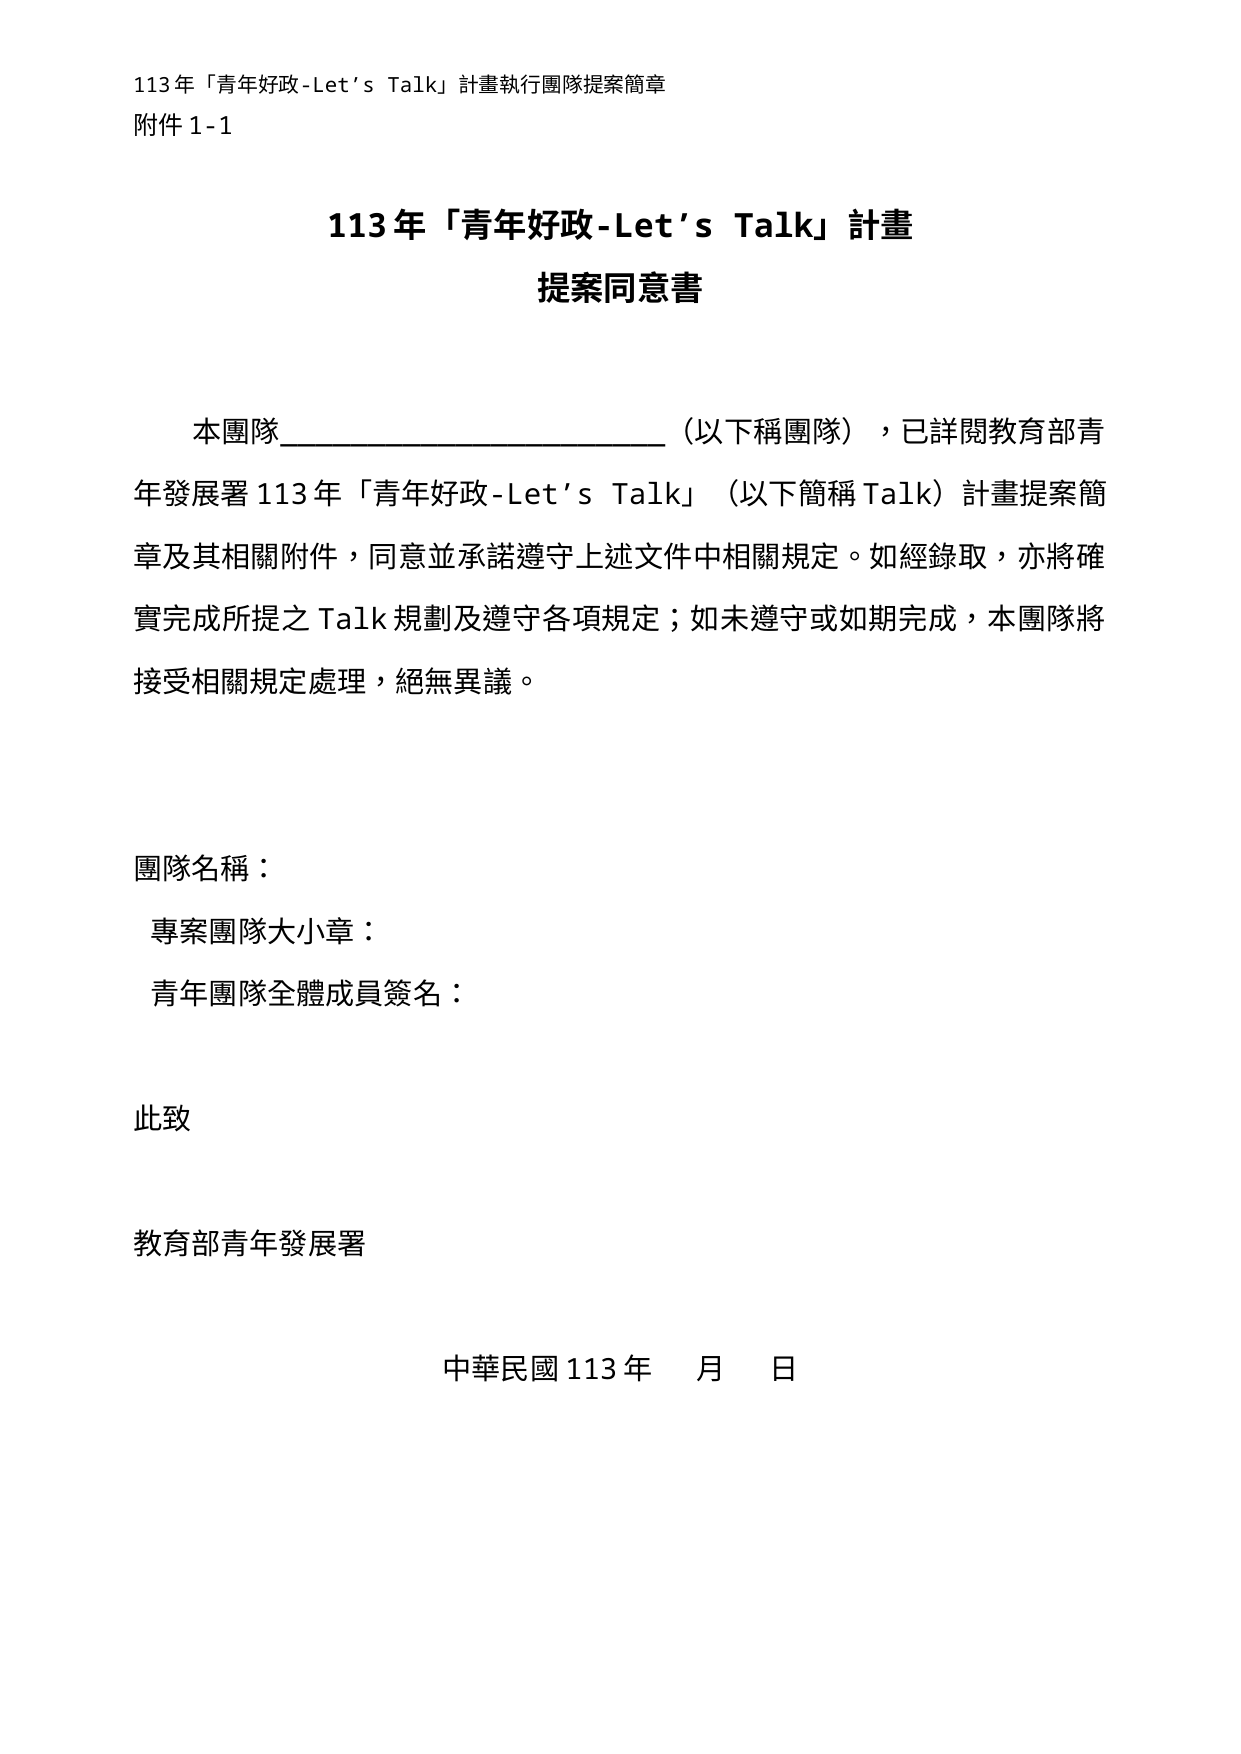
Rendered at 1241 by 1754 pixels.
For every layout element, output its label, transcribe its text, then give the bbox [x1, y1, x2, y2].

text 專案團隊大小章： [133, 888, 1107, 950]
text 本團隊______________________（以下稱團隊），已詳閱教育部青年發展署113年「青年好政-Let’s Talk」（以下簡稱Talk）計畫提案簡章及其相關附件，同意並承諾遵守上述文件中相關規定。如經錄取，亦將確實完成所提之Talk規劃及遵守各項規定；如未遵守或如期完成，本團隊將接受相關規定處理，絕無異議。 [133, 388, 1107, 700]
text 113年「青年好政-Let’s Talk」計畫 [133, 181, 1107, 244]
text 教育部青年發展署 [133, 1200, 1107, 1263]
text 此致 [133, 1075, 1107, 1138]
text 提案同意書 [133, 244, 1107, 306]
text 團隊名稱： [133, 825, 1107, 888]
text 中華民國113年 月 日 [133, 1325, 1107, 1388]
text 青年團隊全體成員簽名： [133, 950, 1107, 1013]
